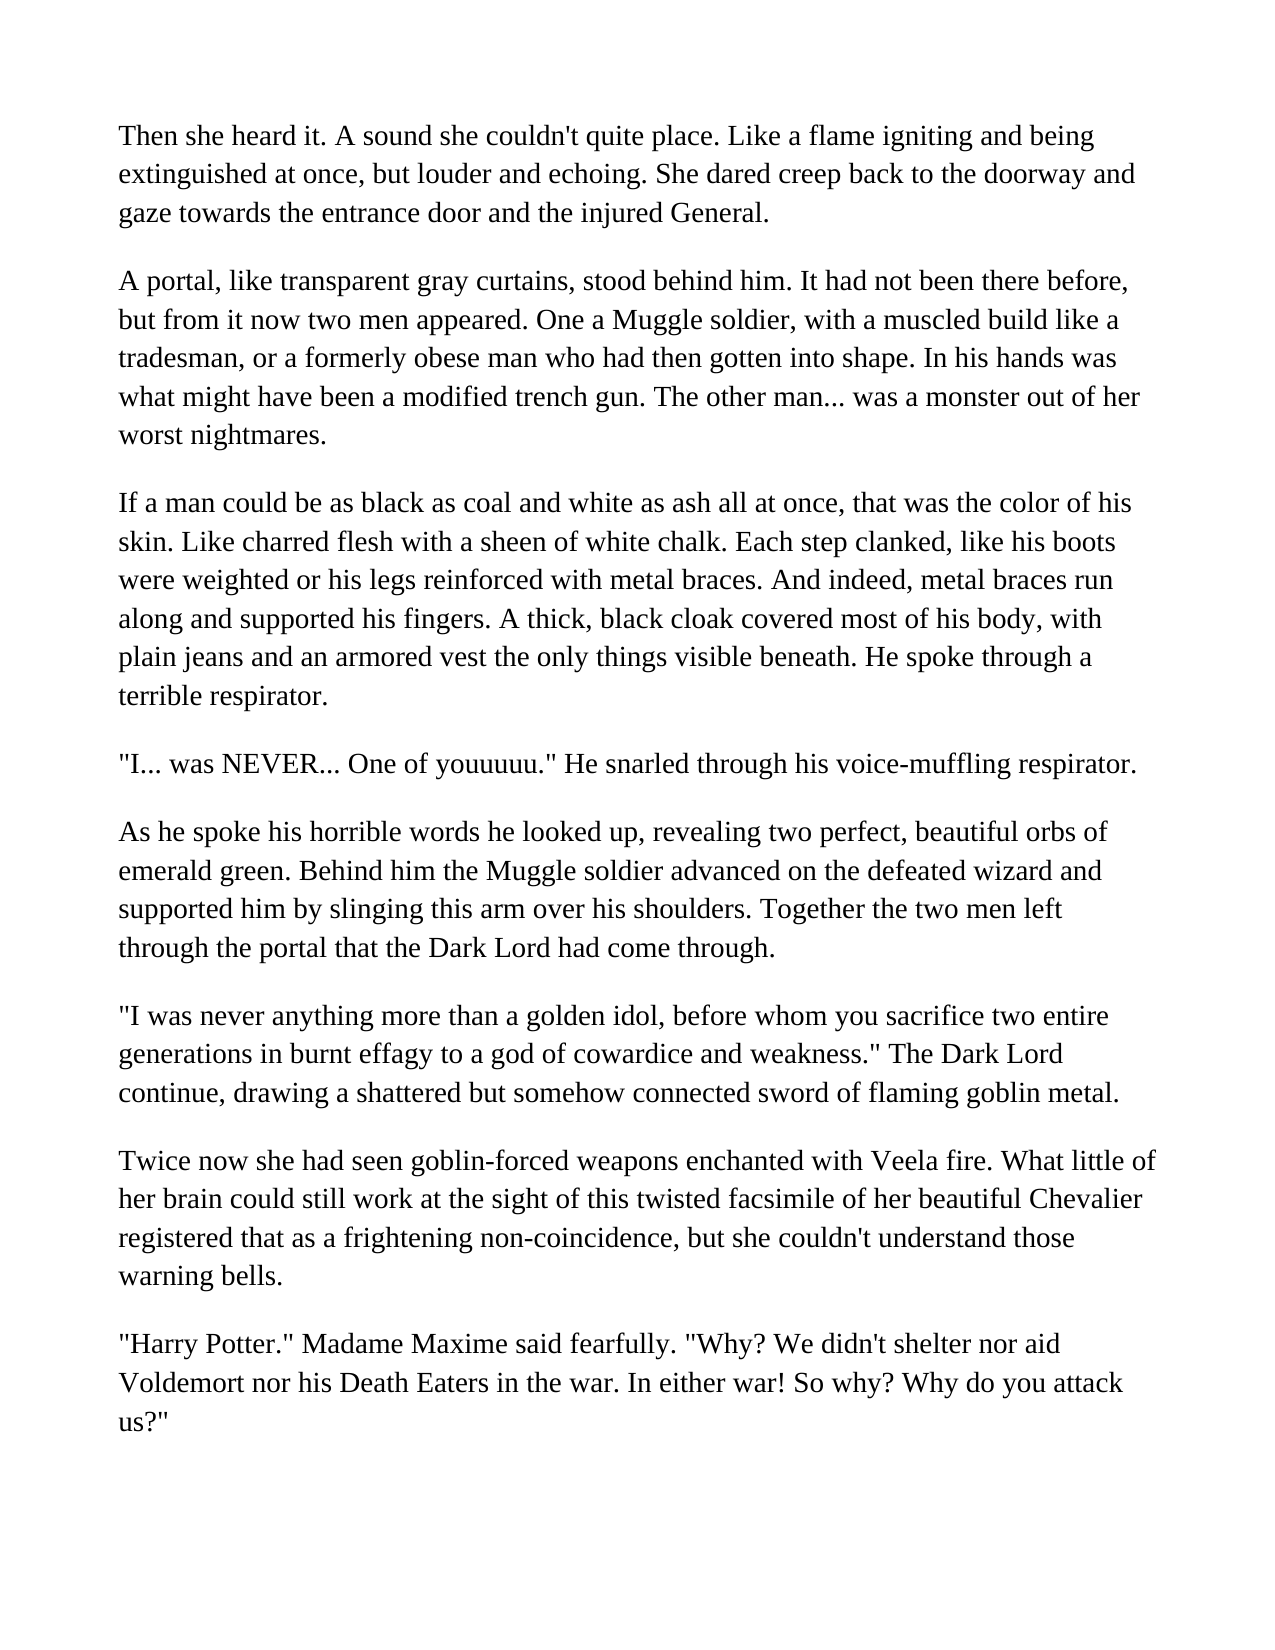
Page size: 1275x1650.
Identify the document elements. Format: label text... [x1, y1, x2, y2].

text "I was never anything more than a golden idol, before whom you sacrifice two entire generations in burnt effagy to a god of cowardice and weakness." The Dark Lord continue, drawing a shattered but somehow connected sword of flaming goblin metal. [118, 998, 1157, 1108]
text A portal, like transparent gray curtains, stood behind him. It had not been there before, but from it now two men appeared. One a Muggle soldier, with a muscled build like a tradesman, or a formerly obese man who had then gotten into shape. In his hands was what might have been a modified trench gun. The other man... was a monster out of her worst nightmares. [118, 263, 1157, 451]
text Twice now she had seen goblin-forced weapons enchanted with Veela fire. What little of her brain could still work at the sight of this twisted facsimile of her beautiful Chevalier registered that as a frightening non-coincidence, but she couldn't understand those warning bells. [118, 1143, 1157, 1292]
text If a man could be as black as coal and white as ash all at once, that was the color of his skin. Like charred flesh with a sheen of white chalk. Each step clanked, like his boots were weighted or his legs reinforced with metal braces. And indeed, metal braces run along and supported his fingers. A thick, black cloak covered most of his body, with plain jeans and an armored vest the only things visible beneath. He spoke through a terrible respirator. [118, 485, 1157, 712]
text As he spoke his horrible words he looked up, revealing two perfect, beautiful orbs of emerald green. Behind him the Muggle soldier advanced on the defeated wizard and supported him by slinging this arm over his shoulders. Together the two men left through the portal that the Dark Lord had come through. [118, 814, 1157, 963]
text Then she heard it. A sound she couldn't quite place. Like a flame igniting and being extinguished at once, but louder and echoing. She dared creep back to the doorway and gaze towards the entrance door and the injured General. [118, 118, 1157, 229]
text "Harry Potter." Madame Maxime said fearfully. "Why? We didn't shelter nor aid Voldemort nor his Death Eaters in the war. In either war! So why? Why do you attack us?" [118, 1327, 1157, 1437]
text "I... was NEVER... One of youuuuu." He snarled through his voice-muffling respirator. [118, 746, 1157, 780]
